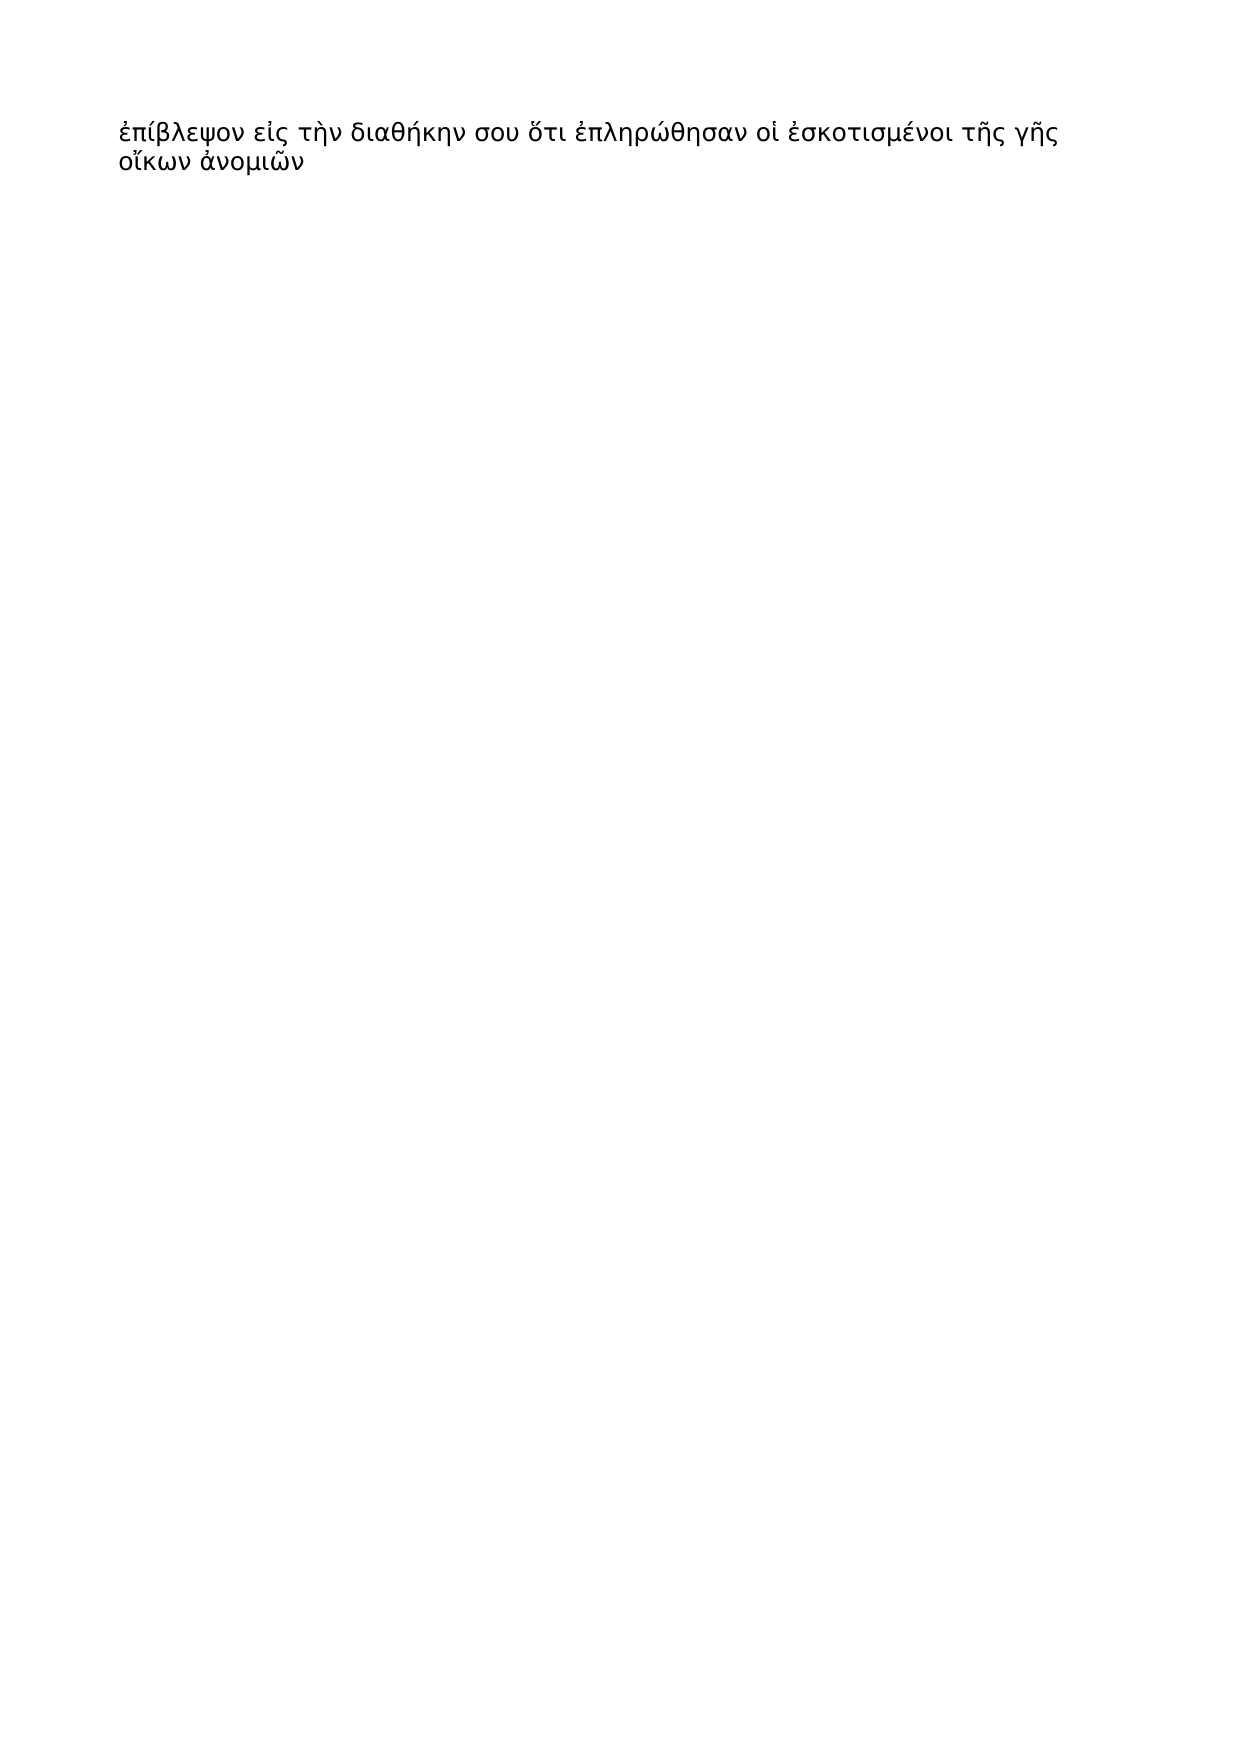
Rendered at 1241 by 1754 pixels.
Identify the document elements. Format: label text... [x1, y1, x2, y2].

text ἐπίβλεψον εἰς τὴν διαθήκην σου ὅτι ἐπληρώθησαν οἱ ἐσκοτισμένοι τῆς γῆς οἴκων ἀνομιῶν [118, 118, 1122, 176]
